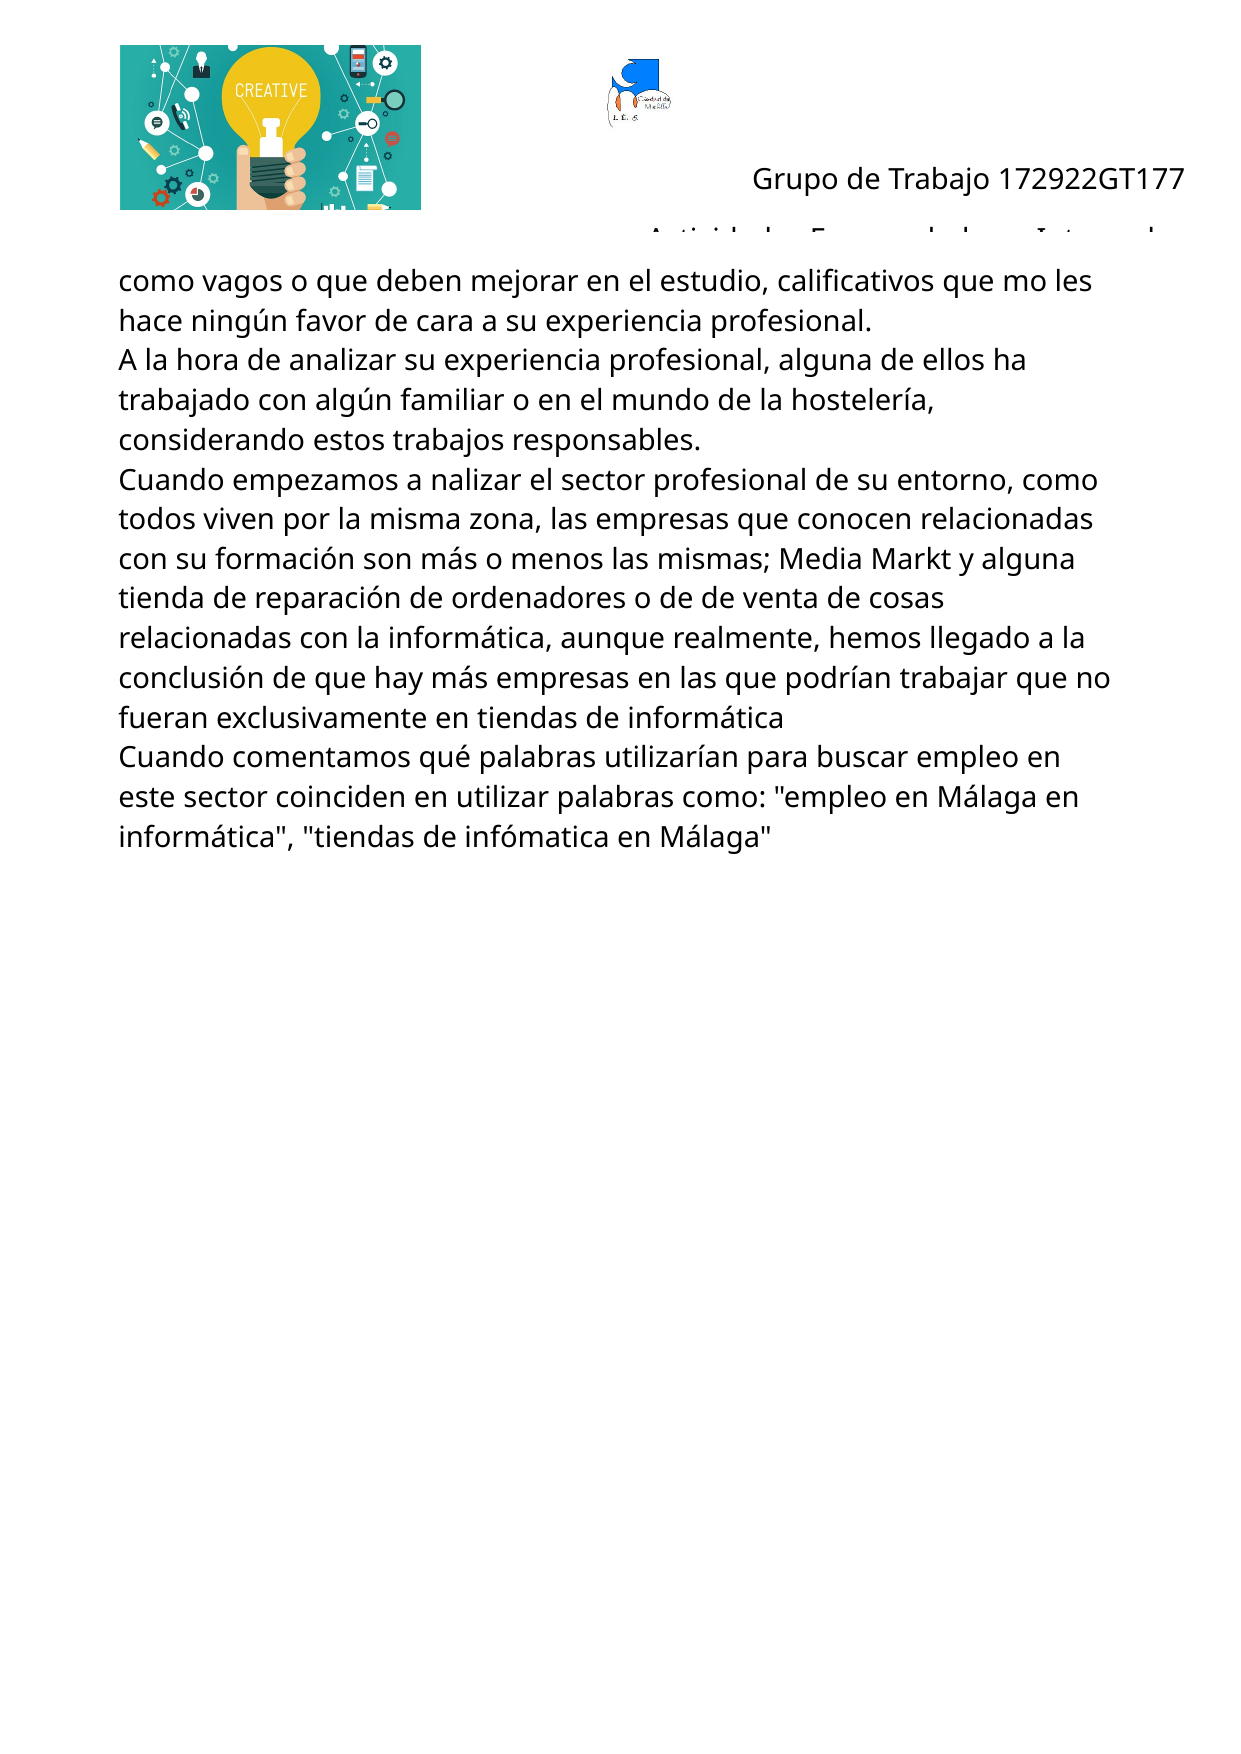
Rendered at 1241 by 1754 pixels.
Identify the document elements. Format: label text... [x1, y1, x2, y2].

text Cuando empezamos a nalizar el sector profesional de su entorno, como todos viven por la misma zona, las empresas que conocen relacionadas con su formación son más o menos las mismas; Media Markt y alguna tienda de reparación de ordenadores o de de venta de cosas relacionadas con la informática, aunque realmente, hemos llegado a la conclusión de que hay más empresas en las que podrían trabajar que no fueran exclusivamente en tiendas de informática [118, 459, 1122, 737]
text como vagos o que deben mejorar en el estudio, calificativos que mo les hace ningún favor de cara a su experiencia profesional. [118, 260, 1122, 340]
text A la hora de analizar su experiencia profesional, alguna de ellos ha trabajado con algún familiar o en el mundo de la hostelería, considerando estos trabajos responsables. [118, 340, 1122, 459]
picture [596, 58, 682, 137]
picture [120, 45, 421, 210]
text Cuando comentamos qué palabras utilizarían para buscar empleo en este sector coinciden en utilizar palabras como: "empleo en Málaga en informática", "tiendas de infómatica en Málaga" [118, 737, 1122, 856]
